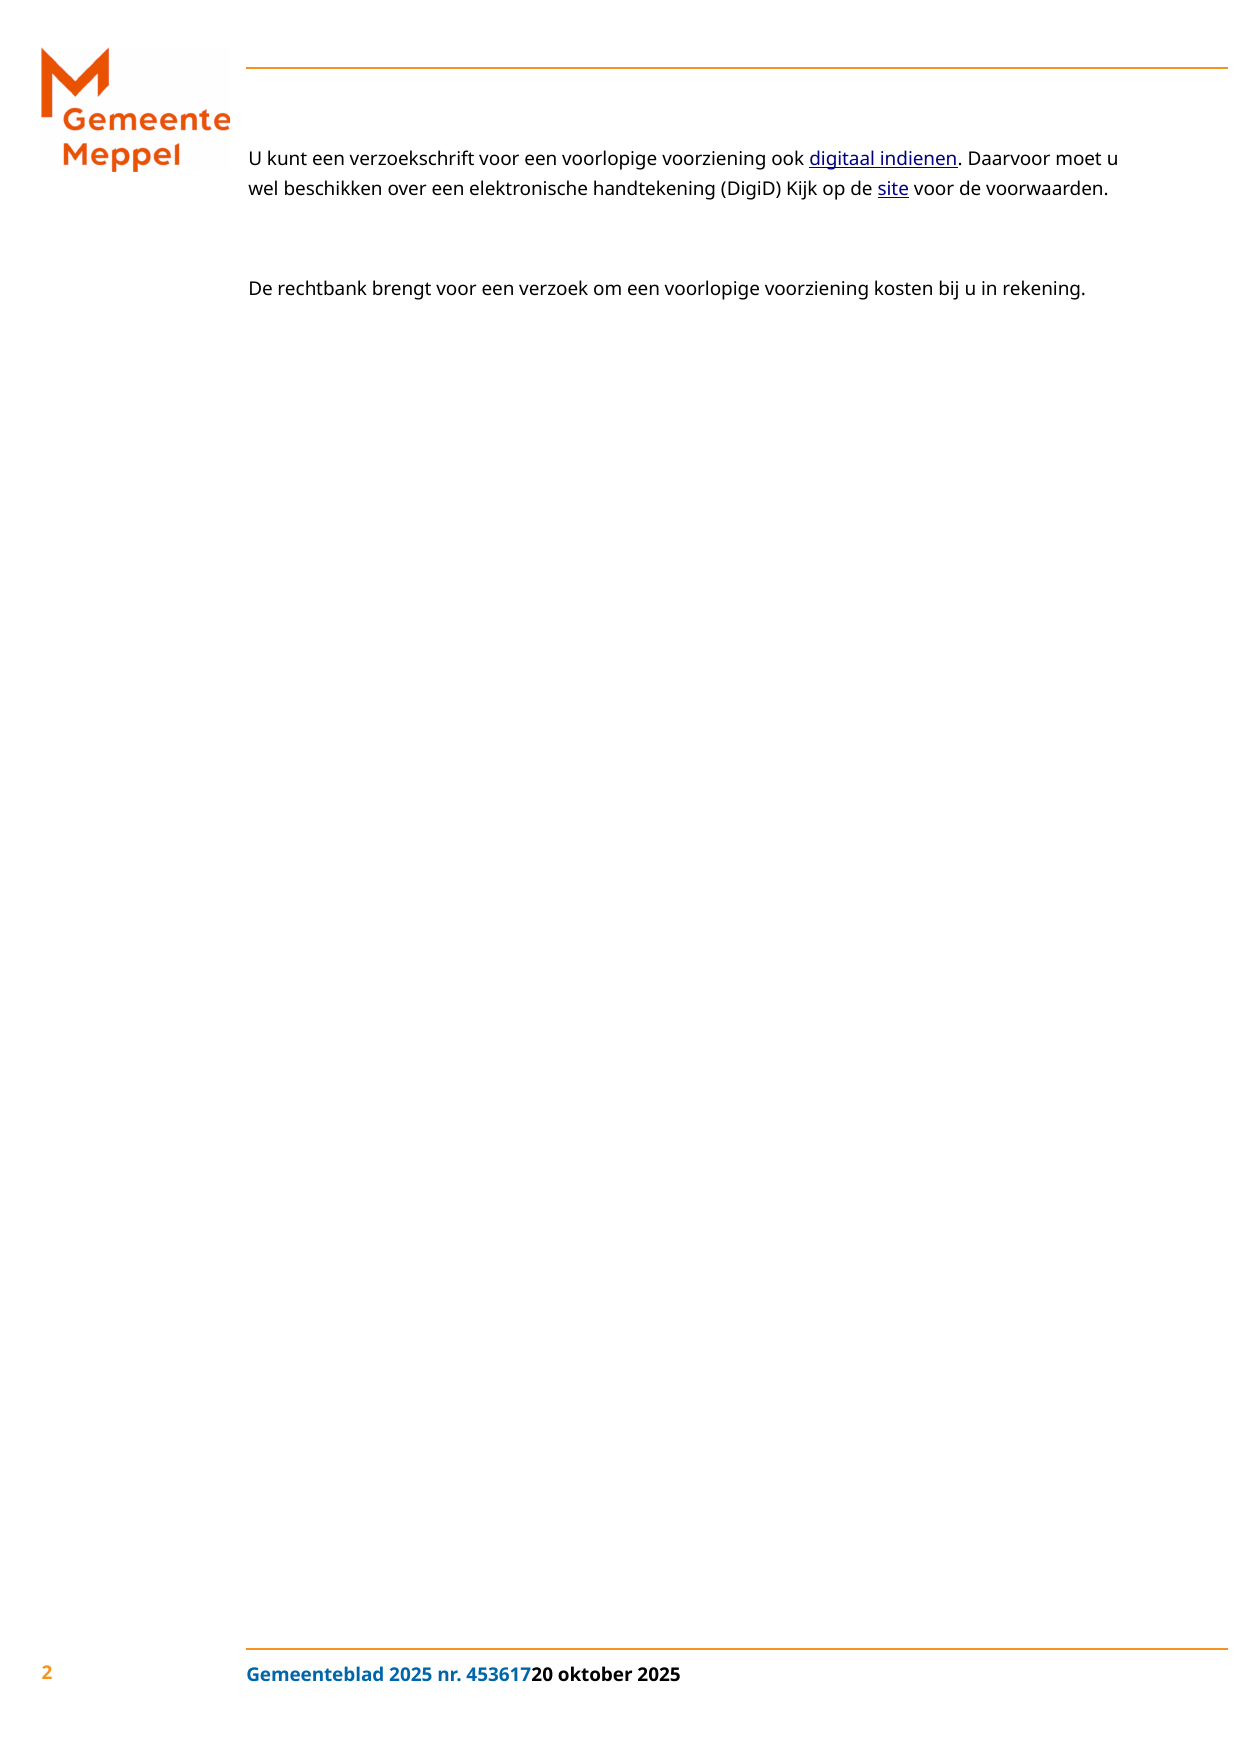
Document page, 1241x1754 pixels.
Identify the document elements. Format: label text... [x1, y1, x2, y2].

text De rechtbank brengt voor een verzoek om een voorlopige voorziening kosten bij u in rekening. [248, 276, 1152, 301]
text U kunt een verzoekschrift voor een voorlopige voorziening ook digitaal indienen. Daarvoor moet u wel beschikken over een elektronische handtekening (DigiD) Kijk op de site voor de voorwaarden. [248, 145, 1152, 201]
picture [41, 47, 231, 172]
